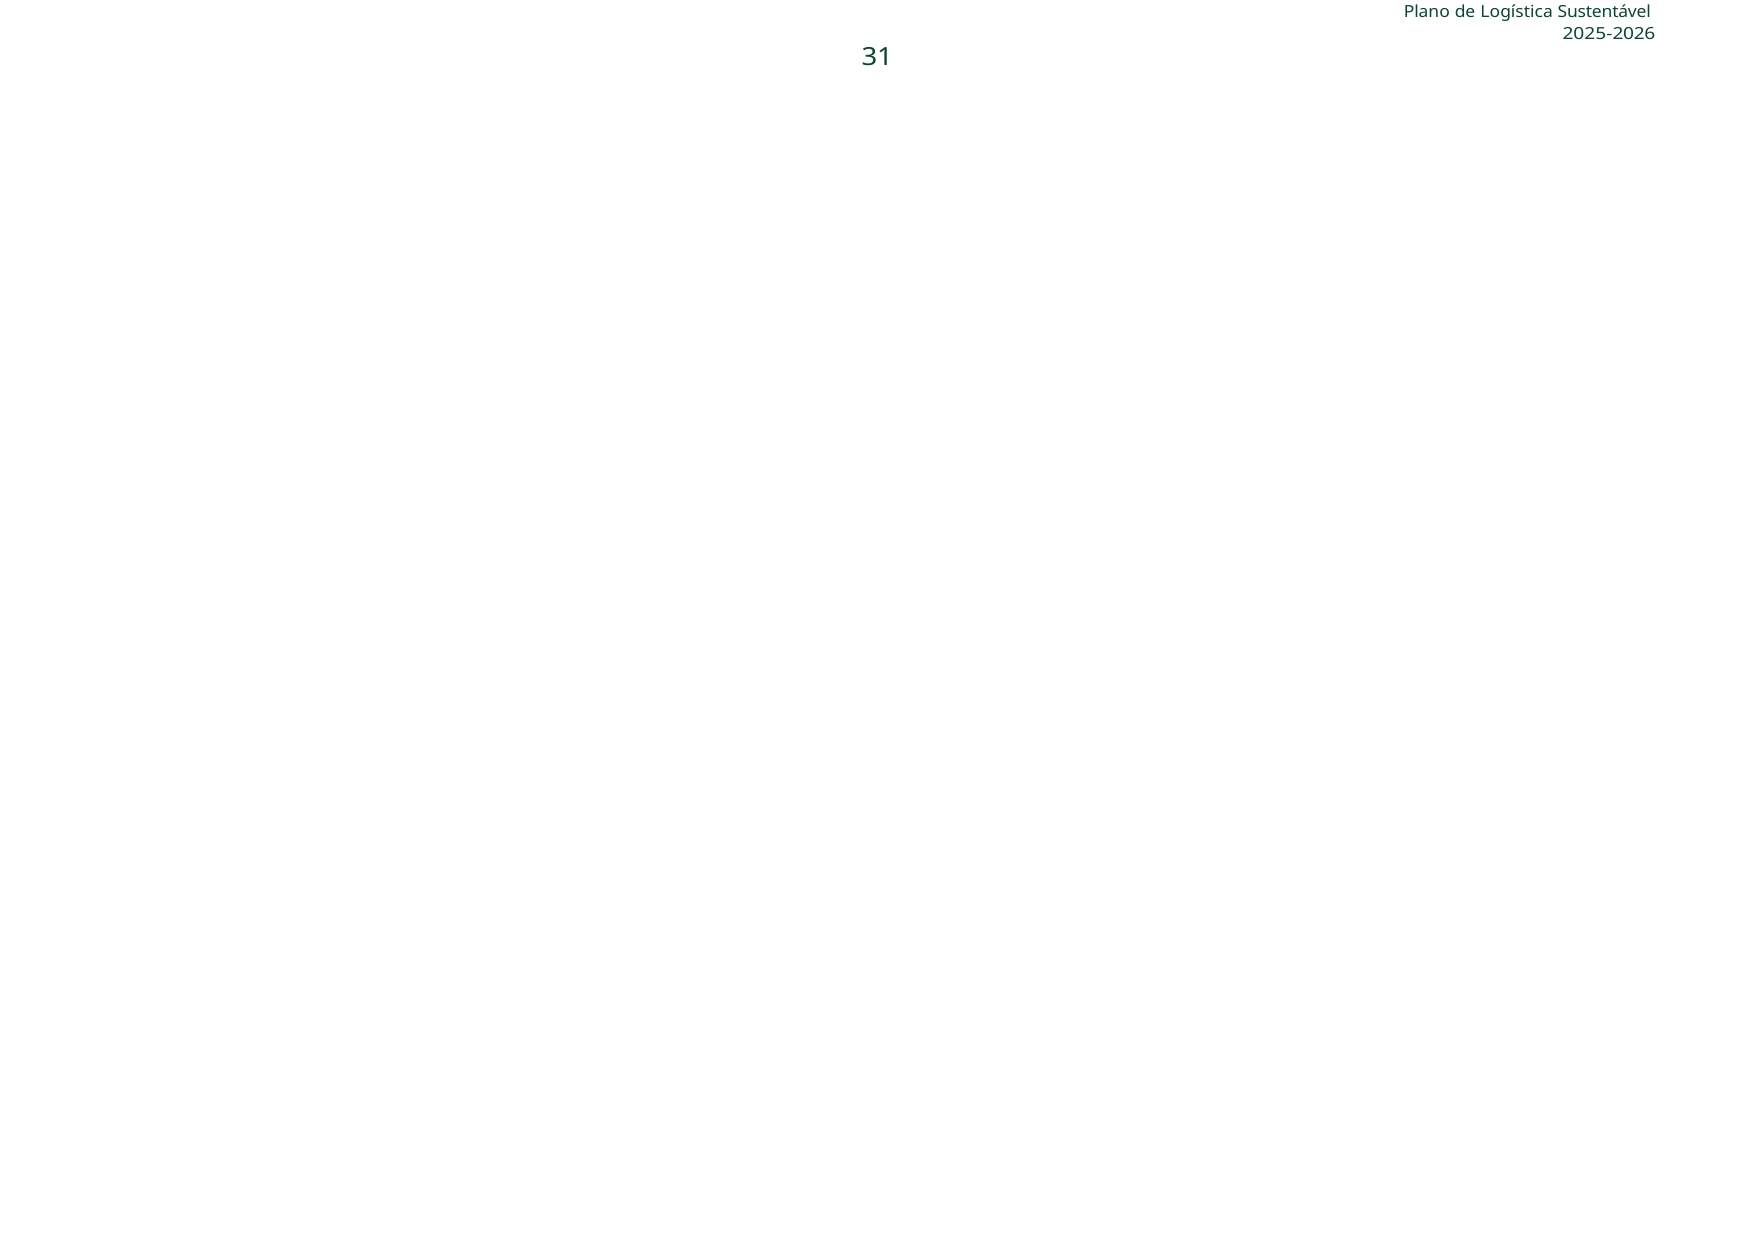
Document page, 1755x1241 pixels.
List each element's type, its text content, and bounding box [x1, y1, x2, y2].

text Plano de Logística Sustentável [59, 0, 1651, 23]
text 2025-2026 [59, 26, 1655, 43]
text 31 [88, 43, 1666, 71]
